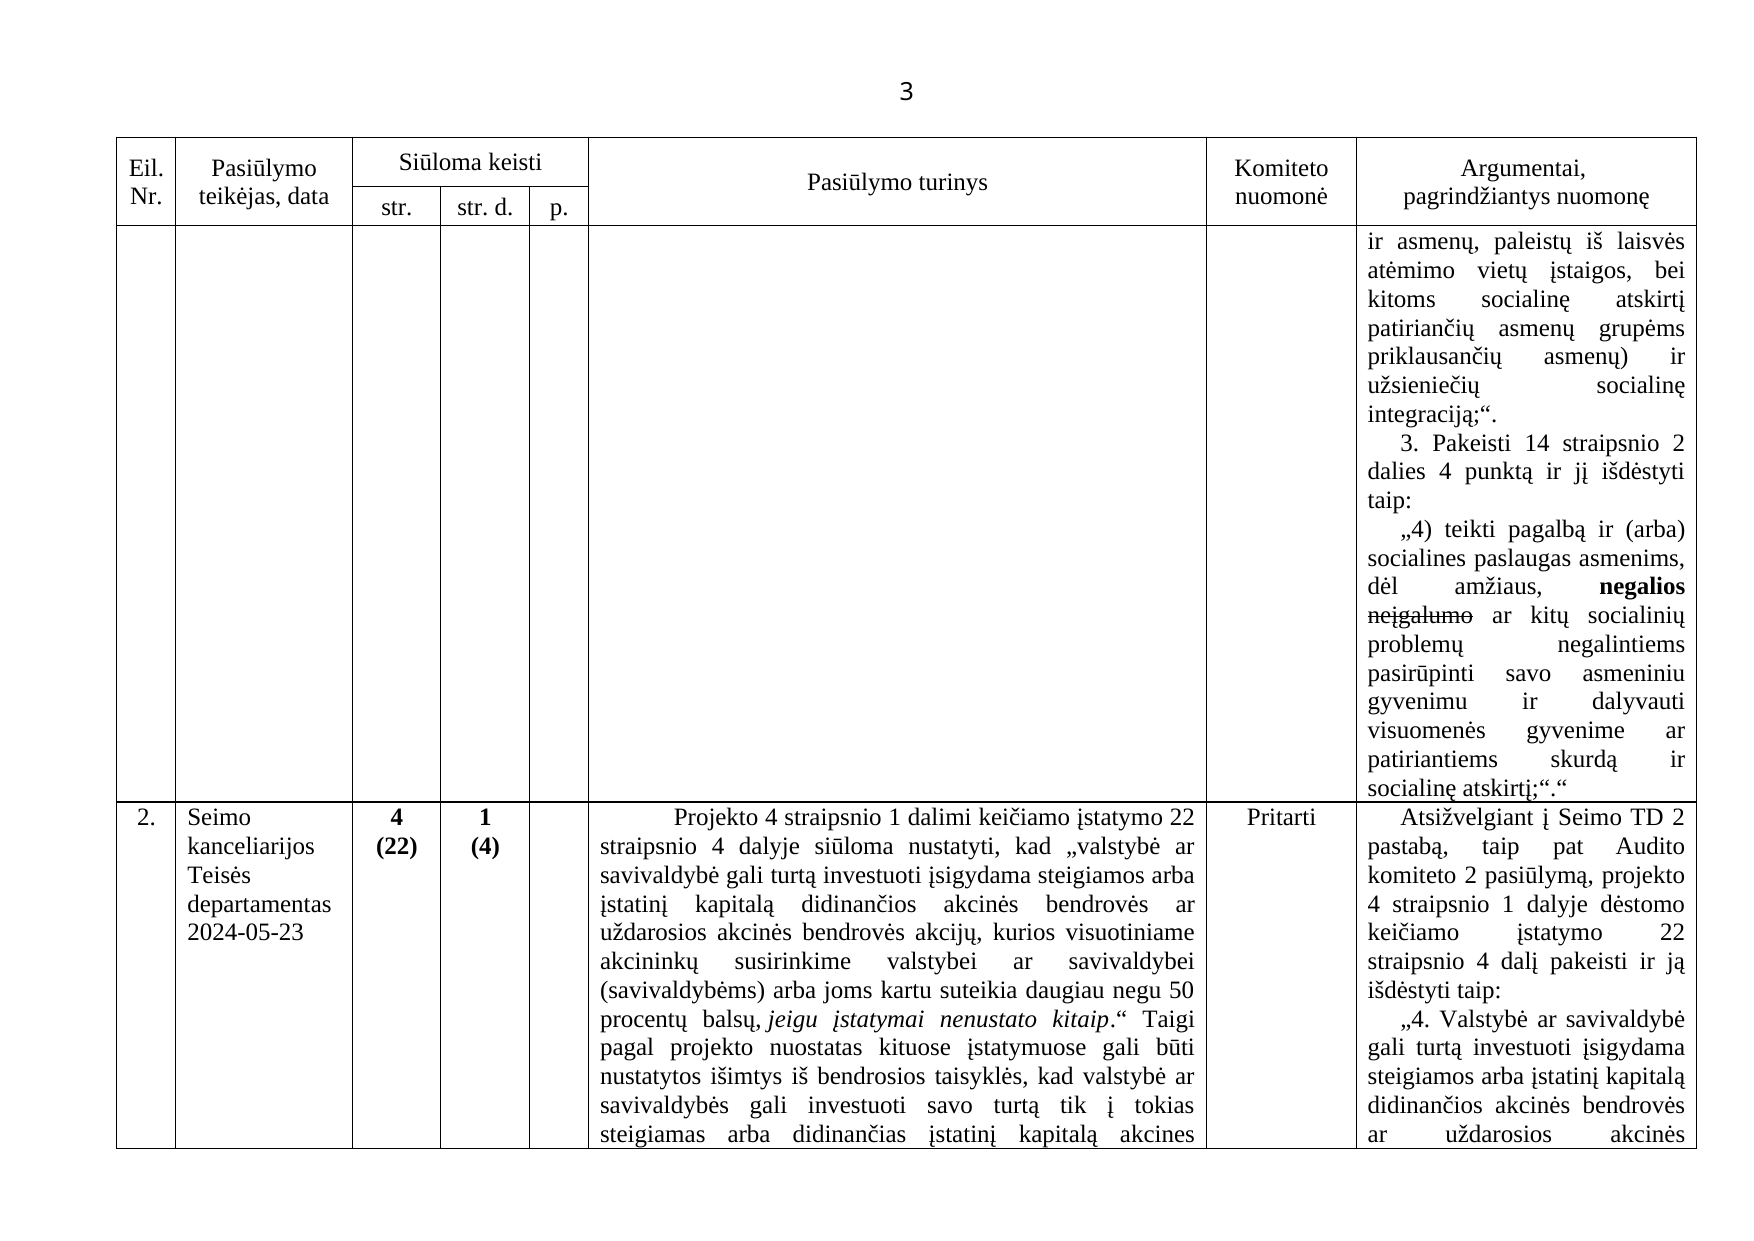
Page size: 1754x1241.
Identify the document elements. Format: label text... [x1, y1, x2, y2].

table_cell p. [530, 187, 588, 225]
table_cell Seimo kanceliarijos Teisės departamentas 2024-05-23 [176, 803, 352, 1147]
table_cell 2. [117, 803, 175, 1147]
table_cell Projekto 4 straipsnio 1 dalimi keičiamo įstatymo 22 straipsnio 4 dalyje siūloma nustatyti, kad „valstybė ar savivaldybė gali turtą investuoti įsigydama steigiamos arba įstatinį kapitalą didinančios akcinės bendrovės ar uždarosios akcinės bendrovės akcijų, kurios visuotiniame akcininkų susirinkime valstybei ar savivaldybei (savivaldybėms) arba joms kartu suteikia daugiau negu 50 procentų balsų, jeigu įstatymai nenustato kitaip.“ Taigi pagal projekto nuostatas kituose įstatymuose gali būti nustatytos išimtys iš bendrosios taisyklės, kad valstybė ar savivaldybės gali investuoti savo turtą tik į tokias steigiamas arba didinančias įstatinį kapitalą akcines [589, 803, 1206, 1147]
table_header Argumentai, pagrindžiantys nuomonę [1357, 138, 1696, 225]
table_cell Pritarti [1207, 803, 1356, 1147]
table_cell str. [353, 187, 440, 225]
table_header Siūloma keisti [353, 138, 588, 186]
table_cell [176, 226, 352, 801]
table_header Pasiūlymo teikėjas, data [176, 138, 352, 225]
table_cell str. d. [441, 187, 529, 225]
table_header Pasiūlymo turinys [589, 138, 1206, 225]
table_header Komiteto nuomonė [1207, 138, 1356, 225]
table_header Eil. Nr. [117, 138, 175, 225]
table_cell 1 (4) [441, 803, 529, 1147]
table_cell [530, 803, 588, 1147]
table_cell [1207, 226, 1356, 801]
table_cell Atsižvelgiant į Seimo TD 2 pastabą, taip pat Audito komiteto 2 pasiūlymą, projekto 4 straipsnio 1 dalyje dėstomo keičiamo įstatymo 22 straipsnio 4 dalį pakeisti ir ją išdėstyti taip: „4. Valstybė ar savivaldybė gali turtą investuoti įsigydama steigiamos arba įstatinį kapitalą didinančios akcinės bendrovės ar uždarosios akcinės [1357, 803, 1696, 1147]
table_cell [530, 226, 588, 801]
table_cell ir asmenų, paleistų iš laisvės atėmimo vietų įstaigos, bei kitoms socialinę atskirtį patiriančių asmenų grupėms priklausančių asmenų) ir užsieniečių socialinę integraciją;“. 3. Pakeisti 14 straipsnio 2 dalies 4 punktą ir jį išdėstyti taip: „4) teikti pagalbą ir (arba) socialines paslaugas asmenims, dėl amžiaus, negalios neįgalumo ar kitų socialinių problemų negalintiems pasirūpinti savo asmeniniu gyvenimu ir dalyvauti visuomenės gyvenime ar patiriantiems skurdą ir socialinę atskirtį;“.“ [1357, 226, 1696, 801]
table_cell [117, 226, 175, 801]
table_cell 4 (22) [353, 803, 440, 1147]
table_cell [589, 226, 1206, 801]
table_cell [441, 226, 529, 801]
table_cell [353, 226, 440, 801]
